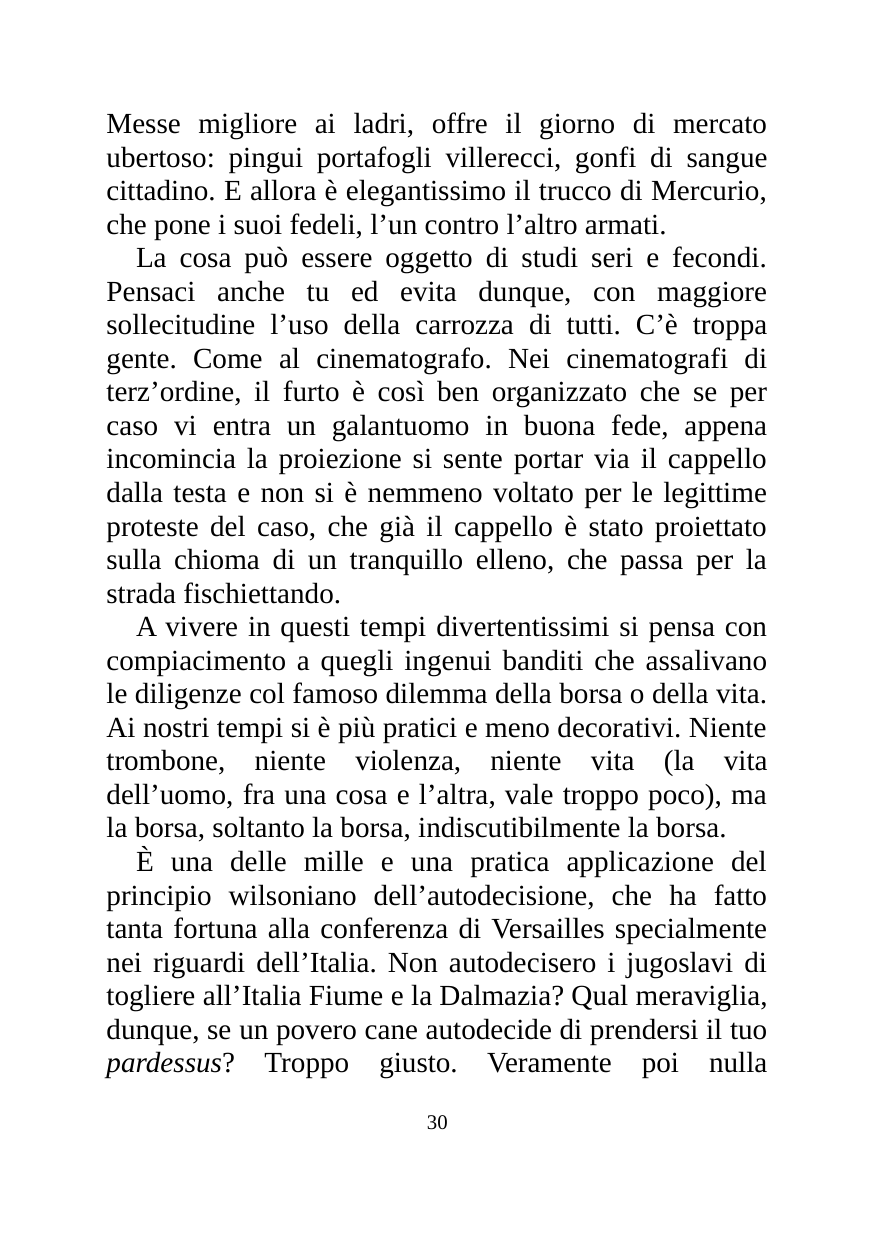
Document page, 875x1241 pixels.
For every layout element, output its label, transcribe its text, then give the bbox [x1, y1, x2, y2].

text È una delle mille e una pratica applicazione del principio wilsoniano dell’autodecisione, che ha fatto tanta fortuna alla conferenza di Versailles specialmente nei riguardi dell’Italia. Non autodecisero i jugoslavi di togliere all’Italia Fiume e la Dalmazia? Qual meraviglia, dunque, se un povero cane autodecide di prendersi il tuo pardessus? Troppo giusto. Veramente poi nulla [106, 844, 768, 1079]
text La cosa può essere oggetto di studi seri e fecondi. Pensaci anche tu ed evita dunque, con maggiore sollecitudine l’uso della carrozza di tutti. C’è troppa gente. Come al cinematografo. Nei cinematografi di terz’ordine, il furto è così ben organizzato che se per caso vi entra un galantuomo in buona fede, appena incomincia la proiezione si sente portar via il cappello dalla testa e non si è nemmeno voltato per le legittime proteste del caso, che già il cappello è stato proiettato sulla chioma di un tranquillo elleno, che passa per la strada fischiettando. [106, 240, 768, 609]
text A vivere in questi tempi divertentissimi si pensa con compiacimento a quegli ingenui banditi che assalivano le diligenze col famoso dilemma della borsa o della vita. Ai nostri tempi si è più pratici e meno decorativi. Niente trombone, niente violenza, niente vita (la vita dell’uomo, fra una cosa e l’altra, vale troppo poco), ma la borsa, soltanto la borsa, indiscutibilmente la borsa. [106, 609, 768, 844]
text Messe migliore ai ladri, offre il giorno di mercato ubertoso: pingui portafogli villerecci, gonfi di sangue cittadino. E allora è elegantissimo il trucco di Mercurio, che pone i suoi fedeli, l’un contro l’altro armati. [106, 106, 768, 240]
